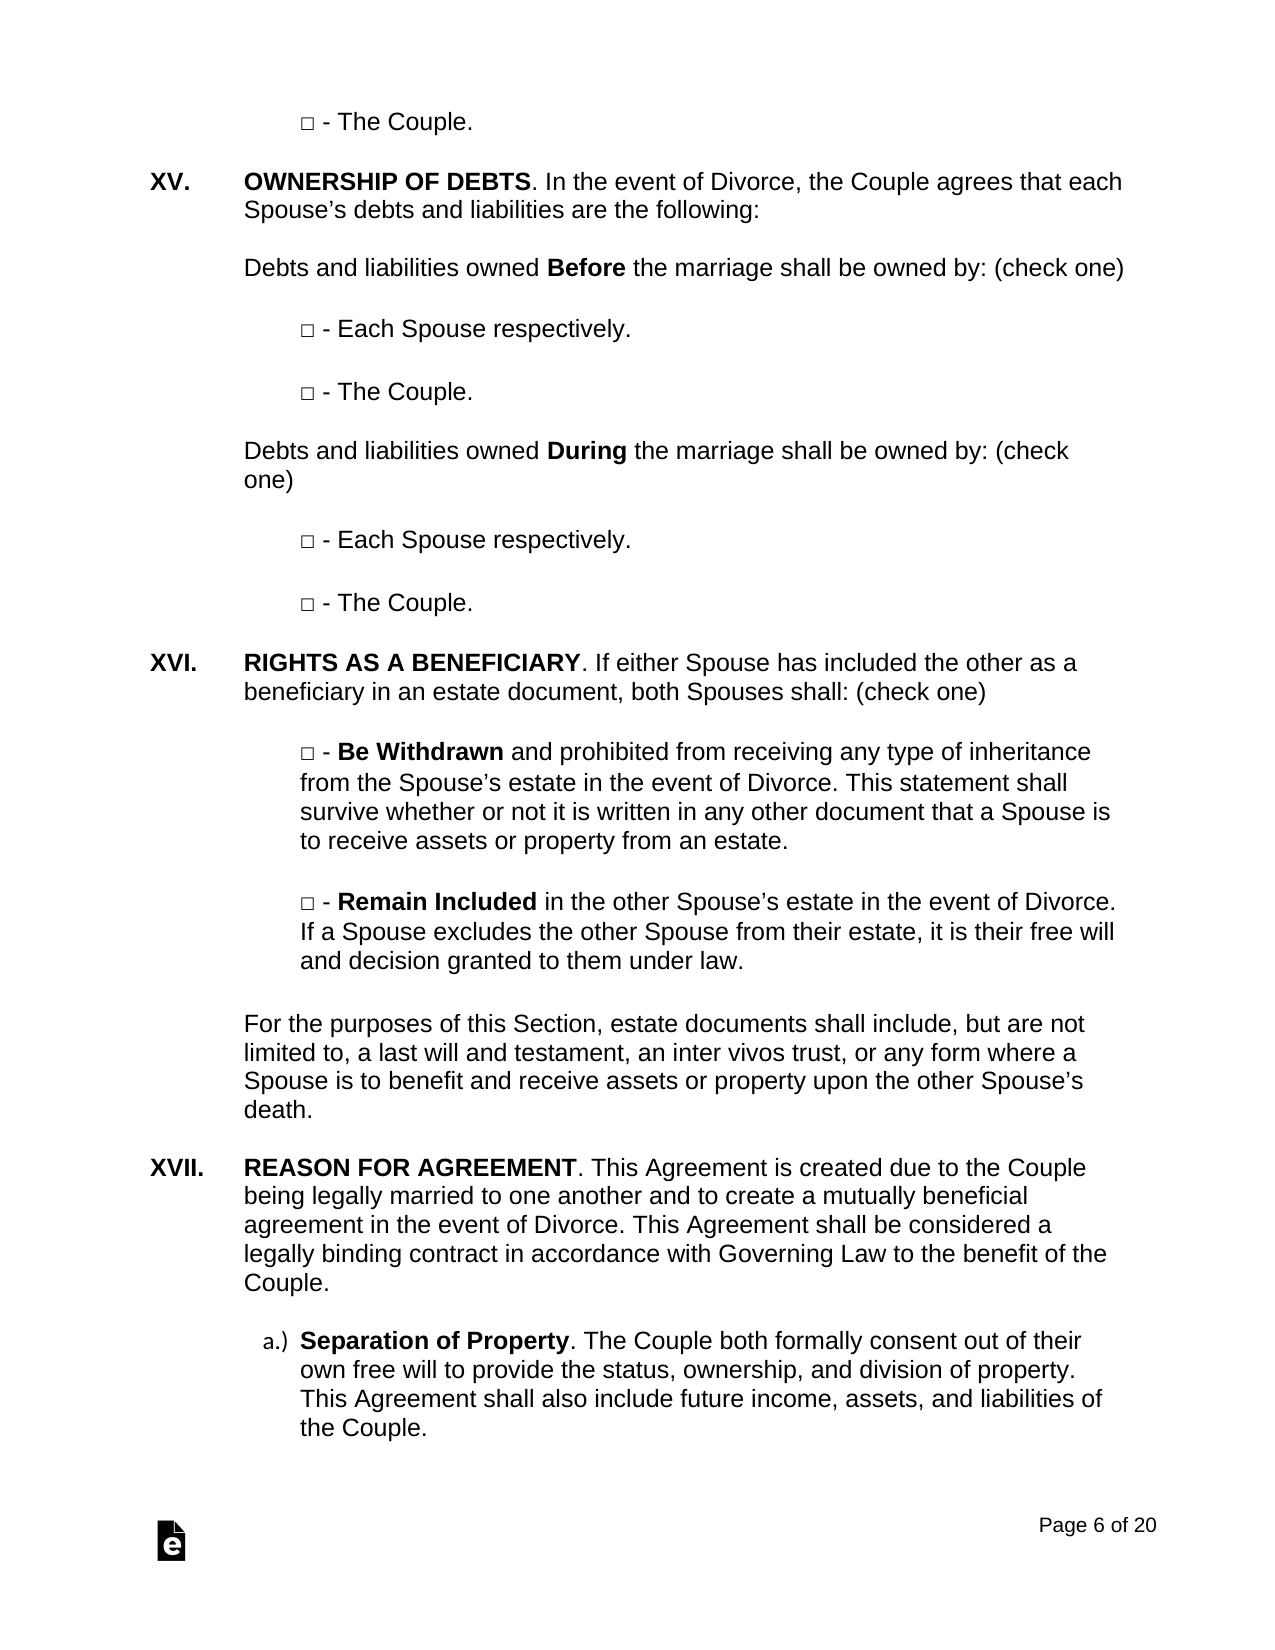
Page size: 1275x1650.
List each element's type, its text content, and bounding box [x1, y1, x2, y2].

text Debts and liabilities owned Before the marriage shall be owned by: (check one) [244, 253, 1125, 282]
text ☐ - Each Spouse respectively. [300, 522, 1125, 556]
list RIGHTS AS A BENEFICIARY. If either Spouse has included the other as a beneficiary in an estate document, both Spouses shall: (check one) [150, 648, 1125, 705]
list REASON FOR AGREEMENT. This Agreement is created due to the Couple being legally married to one another and to create a mutually beneficial agreement in the event of Divorce. This Agreement shall be considered a legally binding contract in accordance with Governing Law to the benefit of the Couple. [150, 1152, 1125, 1296]
list Separation of Property. The Couple both formally consent out of their own free will to provide the status, ownership, and division of property. This Agreement shall also include future income, assets, and liabilities of the Couple. [262, 1325, 1125, 1442]
text Debts and liabilities owned During the marriage shall be owned by: (check one) [244, 436, 1125, 493]
text ☐ - The Couple. [300, 585, 1125, 619]
text ☐ - Each Spouse respectively. [300, 310, 1125, 344]
text ☐ - The Couple. [300, 104, 1125, 138]
text ☐ - Be Withdrawn and prohibited from receiving any type of inheritance from the Spouse’s estate in the event of Divorce. This statement shall survive whether or not it is written in any other document that a Spouse is to receive assets or property from an estate. [300, 734, 1125, 854]
text ☐ - Remain Included in the other Spouse’s estate in the event of Divorce. If a Spouse excludes the other Spouse from their estate, it is their free will and decision granted to them under law. [300, 883, 1125, 975]
text For the purposes of this Section, estate documents shall include, but are not limited to, a last will and testament, an inter vivos trust, or any form where a Spouse is to benefit and receive assets or property upon the other Spouse’s death. [244, 1009, 1125, 1124]
list OWNERSHIP OF DEBTS. In the event of Divorce, the Couple agrees that each Spouse’s debts and liabilities are the following: [150, 167, 1125, 224]
text ☐ - The Couple. [300, 373, 1125, 407]
